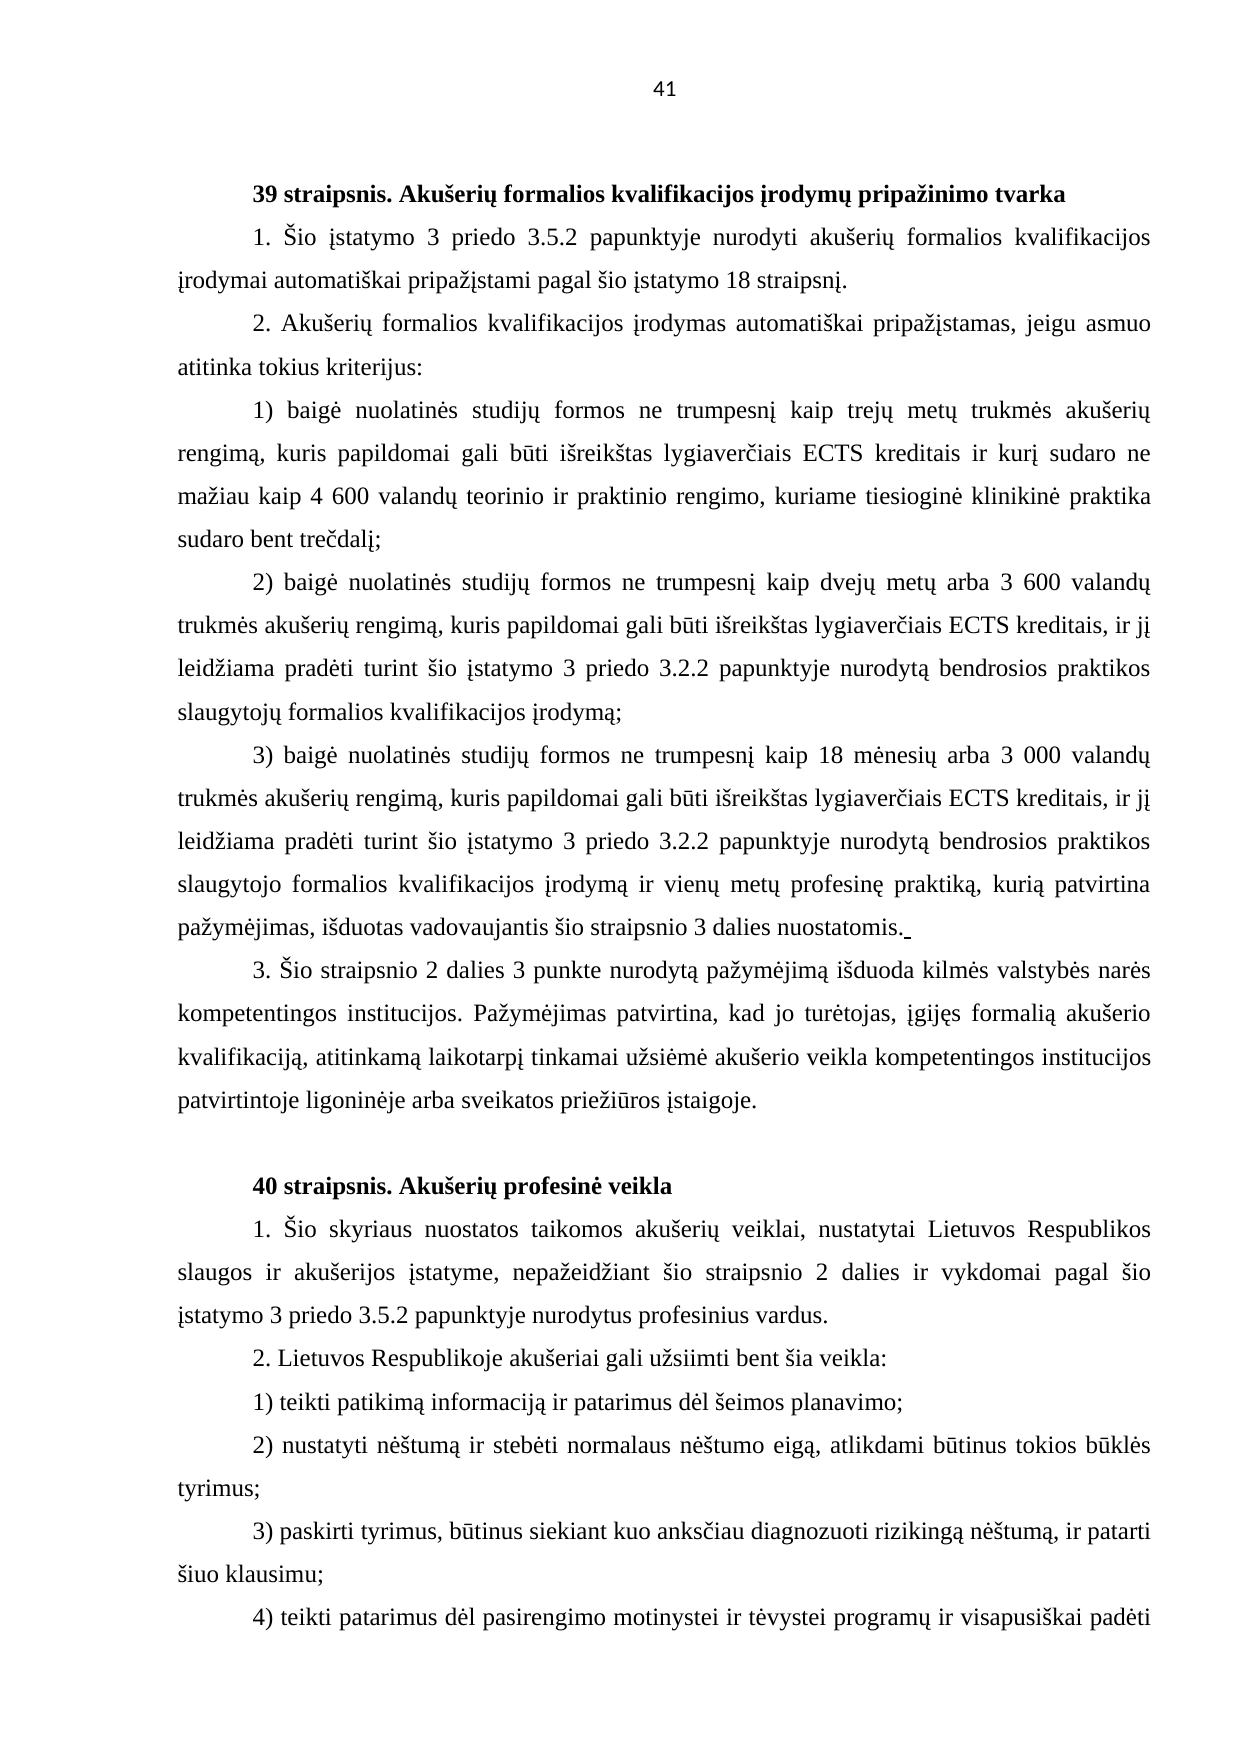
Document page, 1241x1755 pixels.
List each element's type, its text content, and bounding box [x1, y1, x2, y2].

text 1. Šio skyriaus nuostatos taikomos akušerių veiklai, nustatytai Lietuvos Respublikos slaugos ir akušerijos įstatyme, nepažeidžiant šio straipsnio 2 dalies ir vykdomai pagal šio įstatymo 3 priedo 3.5.2 papunktyje nurodytus profesinius vardus. [177, 1214, 1152, 1329]
text 1) teikti patikimą informaciją ir patarimus dėl šeimos planavimo; [177, 1387, 1152, 1415]
text 1) baigė nuolatinės studijų formos ne trumpesnį kaip trejų metų trukmės akušerių rengimą, kuris papildomai gali būti išreikštas lygiaverčiais ECTS kreditais ir kurį sudaro ne mažiau kaip 4 600 valandų teorinio ir praktinio rengimo, kuriame tiesioginė klinikinė praktika sudaro bent trečdalį; [177, 395, 1152, 553]
text 2) baigė nuolatinės studijų formos ne trumpesnį kaip dvejų metų arba 3 600 valandų trukmės akušerių rengimą, kuris papildomai gali būti išreikštas lygiaverčiais ECTS kreditais, ir jį leidžiama pradėti turint šio įstatymo 3 priedo 3.2.2 papunktyje nurodytą bendrosios praktikos slaugytojų formalios kvalifikacijos įrodymą; [177, 567, 1152, 725]
text 4) teikti patarimus dėl pasirengimo motinystei ir tėvystei programų ir visapusiškai padėti [177, 1602, 1152, 1631]
text 3) baigė nuolatinės studijų formos ne trumpesnį kaip 18 mėnesių arba 3 000 valandų trukmės akušerių rengimą, kuris papildomai gali būti išreikštas lygiaverčiais ECTS kreditais, ir jį leidžiama pradėti turint šio įstatymo 3 priedo 3.2.2 papunktyje nurodytą bendrosios praktikos slaugytojo formalios kvalifikacijos įrodymą ir vienų metų profesinę praktiką, kurią patvirtina pažymėjimas, išduotas vadovaujantis šio straipsnio 3 dalies nuostatomis. [177, 740, 1152, 941]
text 2. Lietuvos Respublikoje akušeriai gali užsiimti bent šia veikla: [177, 1343, 1152, 1372]
text 2. Akušerių formalios kvalifikacijos įrodymas automatiškai pripažįstamas, jeigu asmuo atitinka tokius kriterijus: [177, 308, 1152, 380]
text 40 straipsnis. Akušerių profesinė veikla [177, 1171, 1152, 1200]
text 2) nustatyti nėštumą ir stebėti normalaus nėštumo eigą, atlikdami būtinus tokios būklės tyrimus; [177, 1430, 1152, 1502]
text 3) paskirti tyrimus, būtinus siekiant kuo anksčiau diagnozuoti rizikingą nėštumą, ir patarti šiuo klausimu; [177, 1516, 1152, 1588]
text 3. Šio straipsnio 2 dalies 3 punkte nurodytą pažymėjimą išduoda kilmės valstybės narės kompetentingos institucijos. Pažymėjimas patvirtina, kad jo turėtojas, įgijęs formalią akušerio kvalifikaciją, atitinkamą laikotarpį tinkamai užsiėmė akušerio veikla kompetentingos institucijos patvirtintoje ligoninėje arba sveikatos priežiūros įstaigoje. [177, 955, 1152, 1113]
text 1. Šio įstatymo 3 priedo 3.5.2 papunktyje nurodyti akušerių formalios kvalifikacijos įrodymai automatiškai pripažįstami pagal šio įstatymo 18 straipsnį. [177, 222, 1152, 294]
text 39 straipsnis. Akušerių formalios kvalifikacijos įrodymų pripažinimo tvarka [177, 179, 1152, 208]
